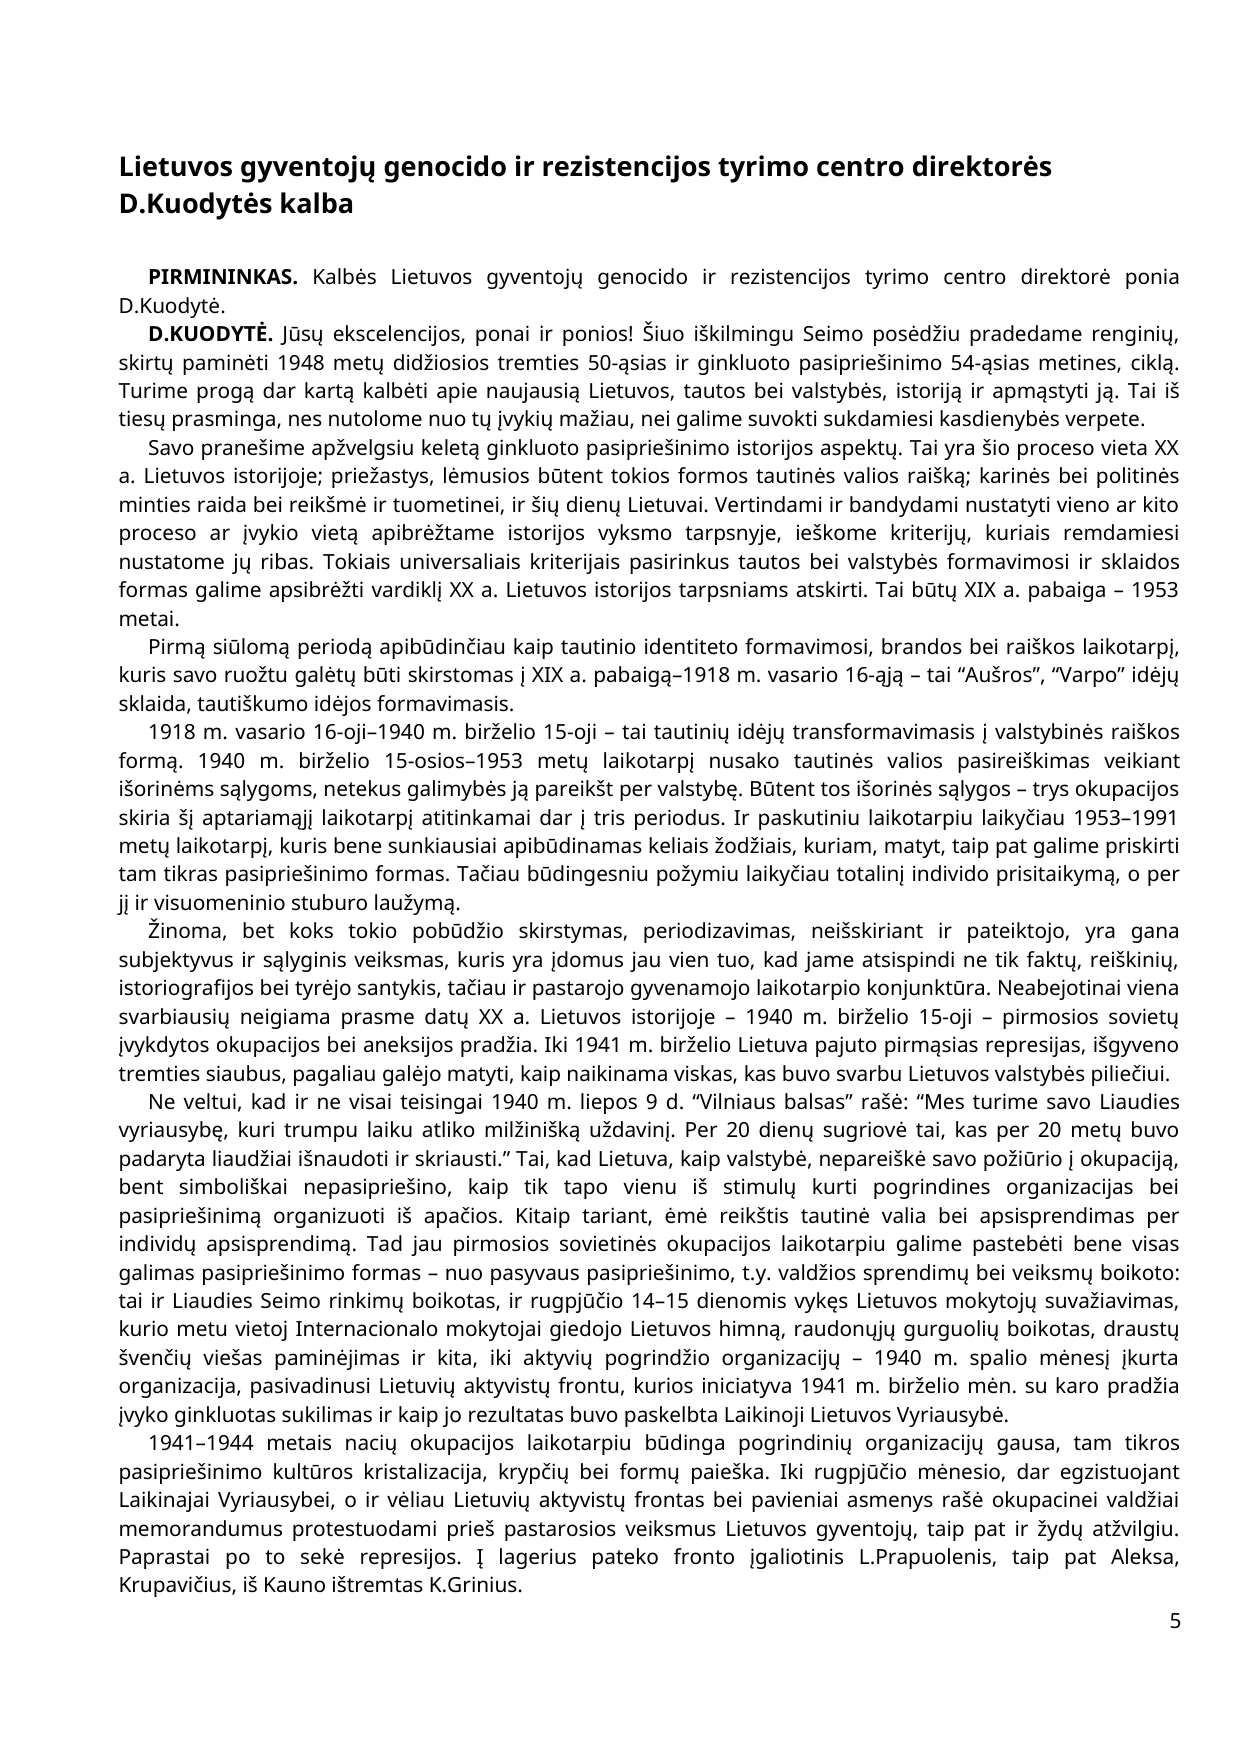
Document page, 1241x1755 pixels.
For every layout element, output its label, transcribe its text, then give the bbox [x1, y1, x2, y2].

text PIRMININKAS. Kalbės Lietuvos gyventojų genocido ir rezistencijos tyrimo centro direktorė ponia D.Kuodytė. [118, 262, 1181, 319]
text Savo pranešime apžvelgsiu keletą ginkluoto pasipriešinimo istorijos aspektų. Tai yra šio proceso vieta XX a. Lietuvos istorijoje; priežastys, lėmusios būtent tokios formos tautinės valios raišką; karinės bei politinės minties raida bei reikšmė ir tuometinei, ir šių dienų Lietuvai. Vertindami ir bandydami nustatyti vieno ar kito proceso ar įvykio vietą apibrėžtame istorijos vyksmo tarpsnyje, ieškome kriterijų, kuriais remdamiesi nustatome jų ribas. Tokiais universaliais kriterijais pasirinkus tautos bei valstybės formavimosi ir sklaidos formas galime apsibrėžti vardiklį XX a. Lietuvos istorijos tarpsniams atskirti. Tai būtų XIX a. pabaiga – 1953 metai. [118, 433, 1181, 632]
text 1918 m. vasario 16-oji–1940 m. birželio 15-oji – tai tautinių idėjų transformavimasis į valstybinės raiškos formą. 1940 m. birželio 15-osios–1953 metų laikotarpį nusako tautinės valios pasireiškimas veikiant išorinėms sąlygoms, netekus galimybės ją pareikšt per valstybę. Būtent tos išorinės sąlygos – trys okupacijos skiria šį aptariamąjį laikotarpį atitinkamai dar į tris periodus. Ir paskutiniu laikotarpiu laikyčiau 1953–1991 metų laikotarpį, kuris bene sunkiausiai apibūdinamas keliais žodžiais, kuriam, matyt, taip pat galime priskirti tam tikras pasipriešinimo formas. Tačiau būdingesniu požymiu laikyčiau totalinį individo prisitaikymą, o per jį ir visuomeninio stuburo laužymą. [118, 717, 1181, 916]
text Pirmą siūlomą periodą apibūdinčiau kaip tautinio identiteto formavimosi, brandos bei raiškos laikotarpį, kuris savo ruožtu galėtų būti skirstomas į XIX a. pabaigą–1918 m. vasario 16-ąją – tai “Aušros”, “Varpo” idėjų sklaida, tautiškumo idėjos formavimasis. [118, 632, 1181, 717]
text D.KUODYTĖ. Jūsų ekscelencijos, ponai ir ponios! Šiuo iškilmingu Seimo posėdžiu pradedame renginių, skirtų paminėti 1948 metų didžiosios tremties 50-ąsias ir ginkluoto pasipriešinimo 54-ąsias metines, ciklą. Turime progą dar kartą kalbėti apie naujausią Lietuvos, tautos bei valstybės, istoriją ir apmąstyti ją. Tai iš tiesų prasminga, nes nutolome nuo tų įvykių mažiau, nei galime suvokti sukdamiesi kasdienybės verpete. [118, 319, 1181, 433]
text 1941–1944 metais nacių okupacijos laikotarpiu būdinga pogrindinių organizacijų gausa, tam tikros pasipriešinimo kultūros kristalizacija, krypčių bei formų paieška. Iki rugpjūčio mėnesio, dar egzistuojant Laikinajai Vyriausybei, o ir vėliau Lietuvių aktyvistų frontas bei pavieniai asmenys rašė okupacinei valdžiai memorandumus protestuodami prieš pastarosios veiksmus Lietuvos gyventojų, taip pat ir žydų atžvilgiu. Paprastai po to sekė represijos. Į lagerius pateko fronto įgaliotinis L.Prapuolenis, taip pat Aleksa, Krupavičius, iš Kauno ištremtas K.Grinius. [118, 1428, 1181, 1599]
text Ne veltui, kad ir ne visai teisingai 1940 m. liepos 9 d. “Vilniaus balsas” rašė: “Mes turime savo Liaudies vyriausybę, kuri trumpu laiku atliko milžinišką uždavinį. Per 20 dienų sugriovė tai, kas per 20 metų buvo padaryta liaudžiai išnaudoti ir skriausti.” Tai, kad Lietuva, kaip valstybė, nepareiškė savo požiūrio į okupaciją, bent simboliškai nepasipriešino, kaip tik tapo vienu iš stimulų kurti pogrindines organizacijas bei pasipriešinimą organizuoti iš apačios. Kitaip tariant, ėmė reikštis tautinė valia bei apsisprendimas per individų apsisprendimą. Tad jau pirmosios sovietinės okupacijos laikotarpiu galime pastebėti bene visas galimas pasipriešinimo formas – nuo pasyvaus pasipriešinimo, t.y. valdžios sprendimų bei veiksmų boikoto: tai ir Liaudies Seimo rinkimų boikotas, ir rugpjūčio 14–15 dienomis vykęs Lietuvos mokytojų suvažiavimas, kurio metu vietoj Internacionalo mokytojai giedojo Lietuvos himną, raudonųjų gurguolių boikotas, draustų švenčių viešas paminėjimas ir kita, iki aktyvių pogrindžio organizacijų – 1940 m. spalio mėnesį įkurta organizacija, pasivadinusi Lietuvių aktyvistų frontu, kurios iniciatyva 1941 m. birželio mėn. su karo pradžia įvyko ginkluotas sukilimas ir kaip jo rezultatas buvo paskelbta Laikinoji Lietuvos Vyriausybė. [118, 1087, 1181, 1428]
text Žinoma, bet koks tokio pobūdžio skirstymas, periodizavimas, neišskiriant ir pateiktojo, yra gana subjektyvus ir sąlyginis veiksmas, kuris yra įdomus jau vien tuo, kad jame atsispindi ne tik faktų, reiškinių, istoriografijos bei tyrėjo santykis, tačiau ir pastarojo gyvenamojo laikotarpio konjunktūra. Neabejotinai viena svarbiausių neigiama prasme datų XX a. Lietuvos istorijoje – 1940 m. birželio 15-oji – pirmosios sovietų įvykdytos okupacijos bei aneksijos pradžia. Iki 1941 m. birželio Lietuva pajuto pirmąsias represijas, išgyveno tremties siaubus, pagaliau galėjo matyti, kaip naikinama viskas, kas buvo svarbu Lietuvos valstybės piliečiui. [118, 916, 1181, 1087]
text Lietuvos gyventojų genocido ir rezistencijos tyrimo centro direktorės D.Kuodytės kalba [118, 148, 1181, 221]
